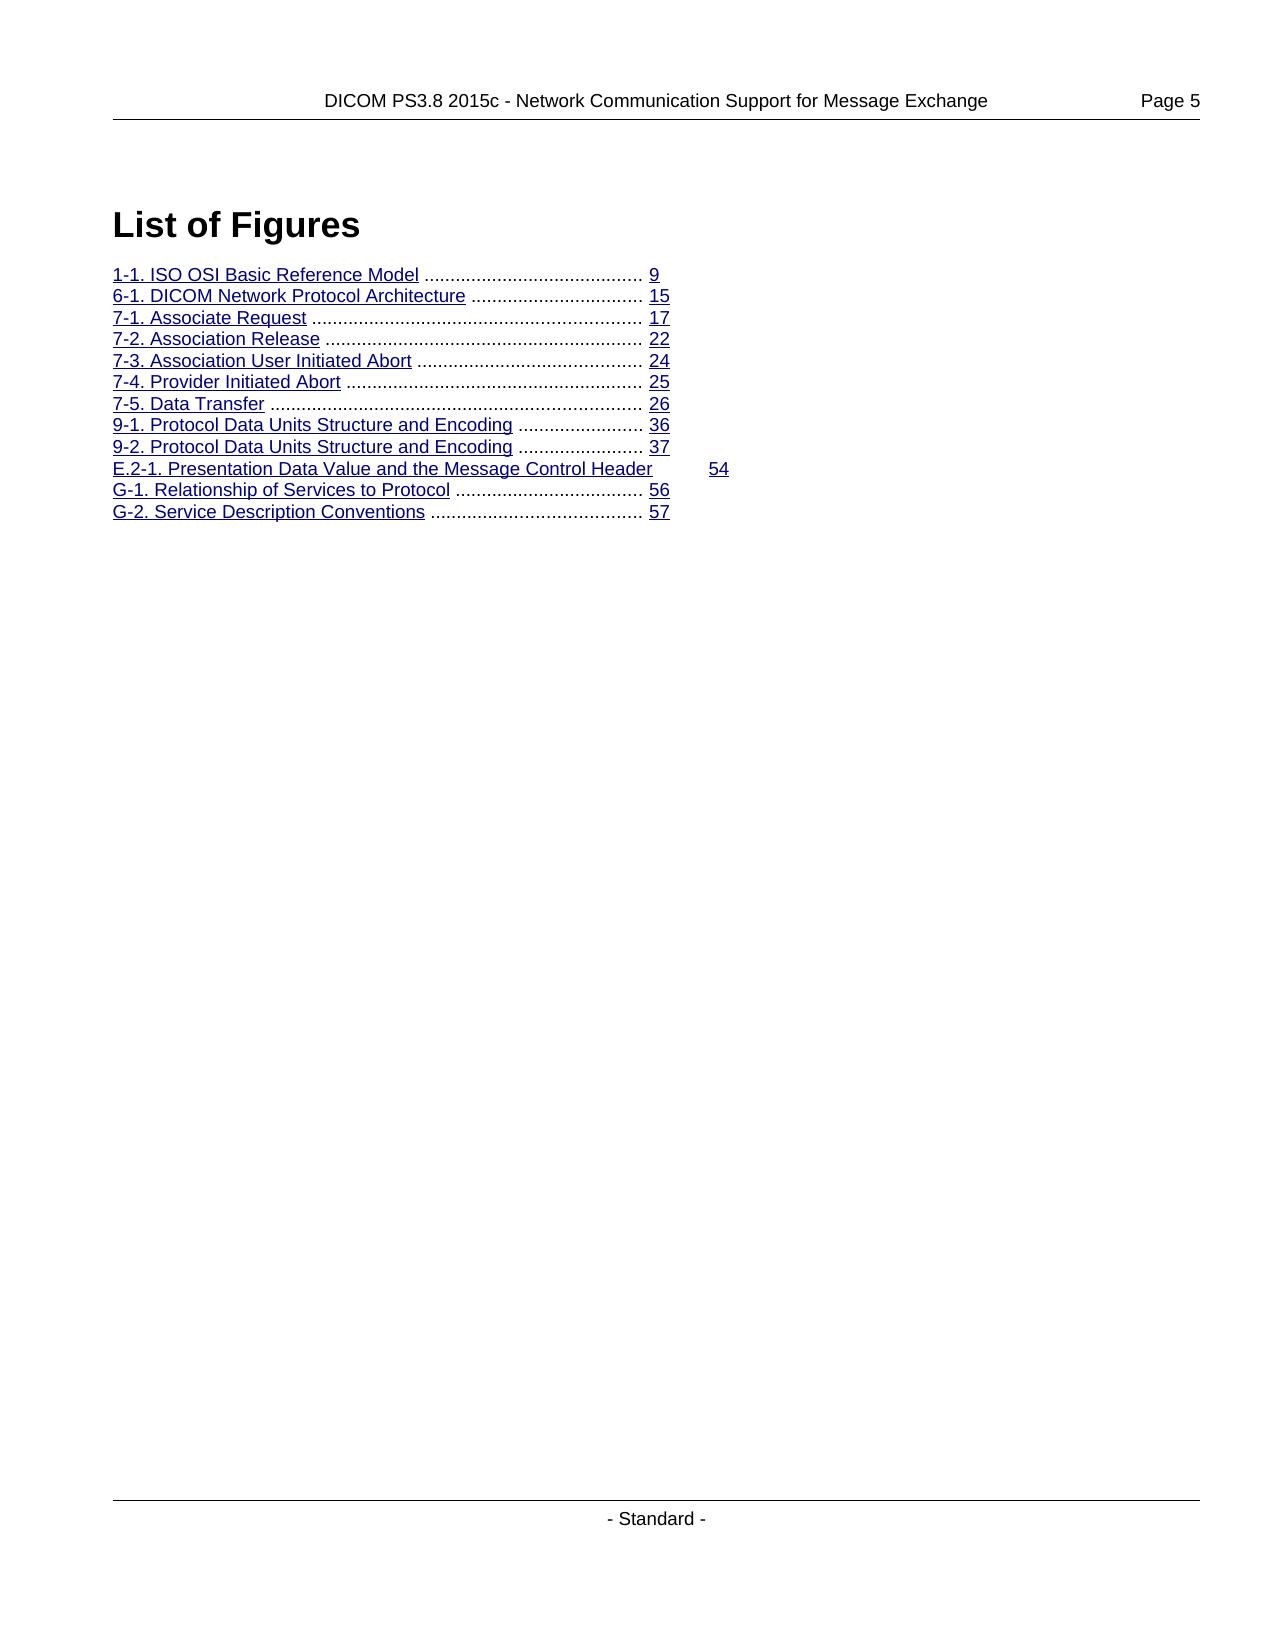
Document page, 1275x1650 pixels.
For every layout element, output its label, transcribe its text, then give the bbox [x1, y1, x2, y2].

text 7-2. Association Release 0 [112, 328, 1175, 349]
text 6-1. DICOM Network Protocol Architecture 0 [112, 285, 1175, 306]
text 9-2. Protocol Data Units Structure and Encoding 0 [112, 436, 1175, 457]
text E.2-1. Presentation Data Value and the Message Control Header 0 [112, 457, 1175, 479]
text 1-1. ISO OSI Basic Reference Model 0 [112, 263, 1175, 285]
text List of Figures [112, 204, 1200, 245]
text G-1. Relationship of Services to Protocol 0 [112, 479, 1175, 501]
text 7-3. Association User Initiated Abort 0 [112, 349, 1175, 371]
text 9-1. Protocol Data Units Structure and Encoding 0 [112, 414, 1175, 436]
text 7-4. Provider Initiated Abort 0 [112, 371, 1175, 393]
text G-2. Service Description Conventions 0 [112, 501, 1175, 522]
text 7-1. Associate Request 0 [112, 306, 1175, 328]
text 7-5. Data Transfer 0 [112, 393, 1175, 414]
